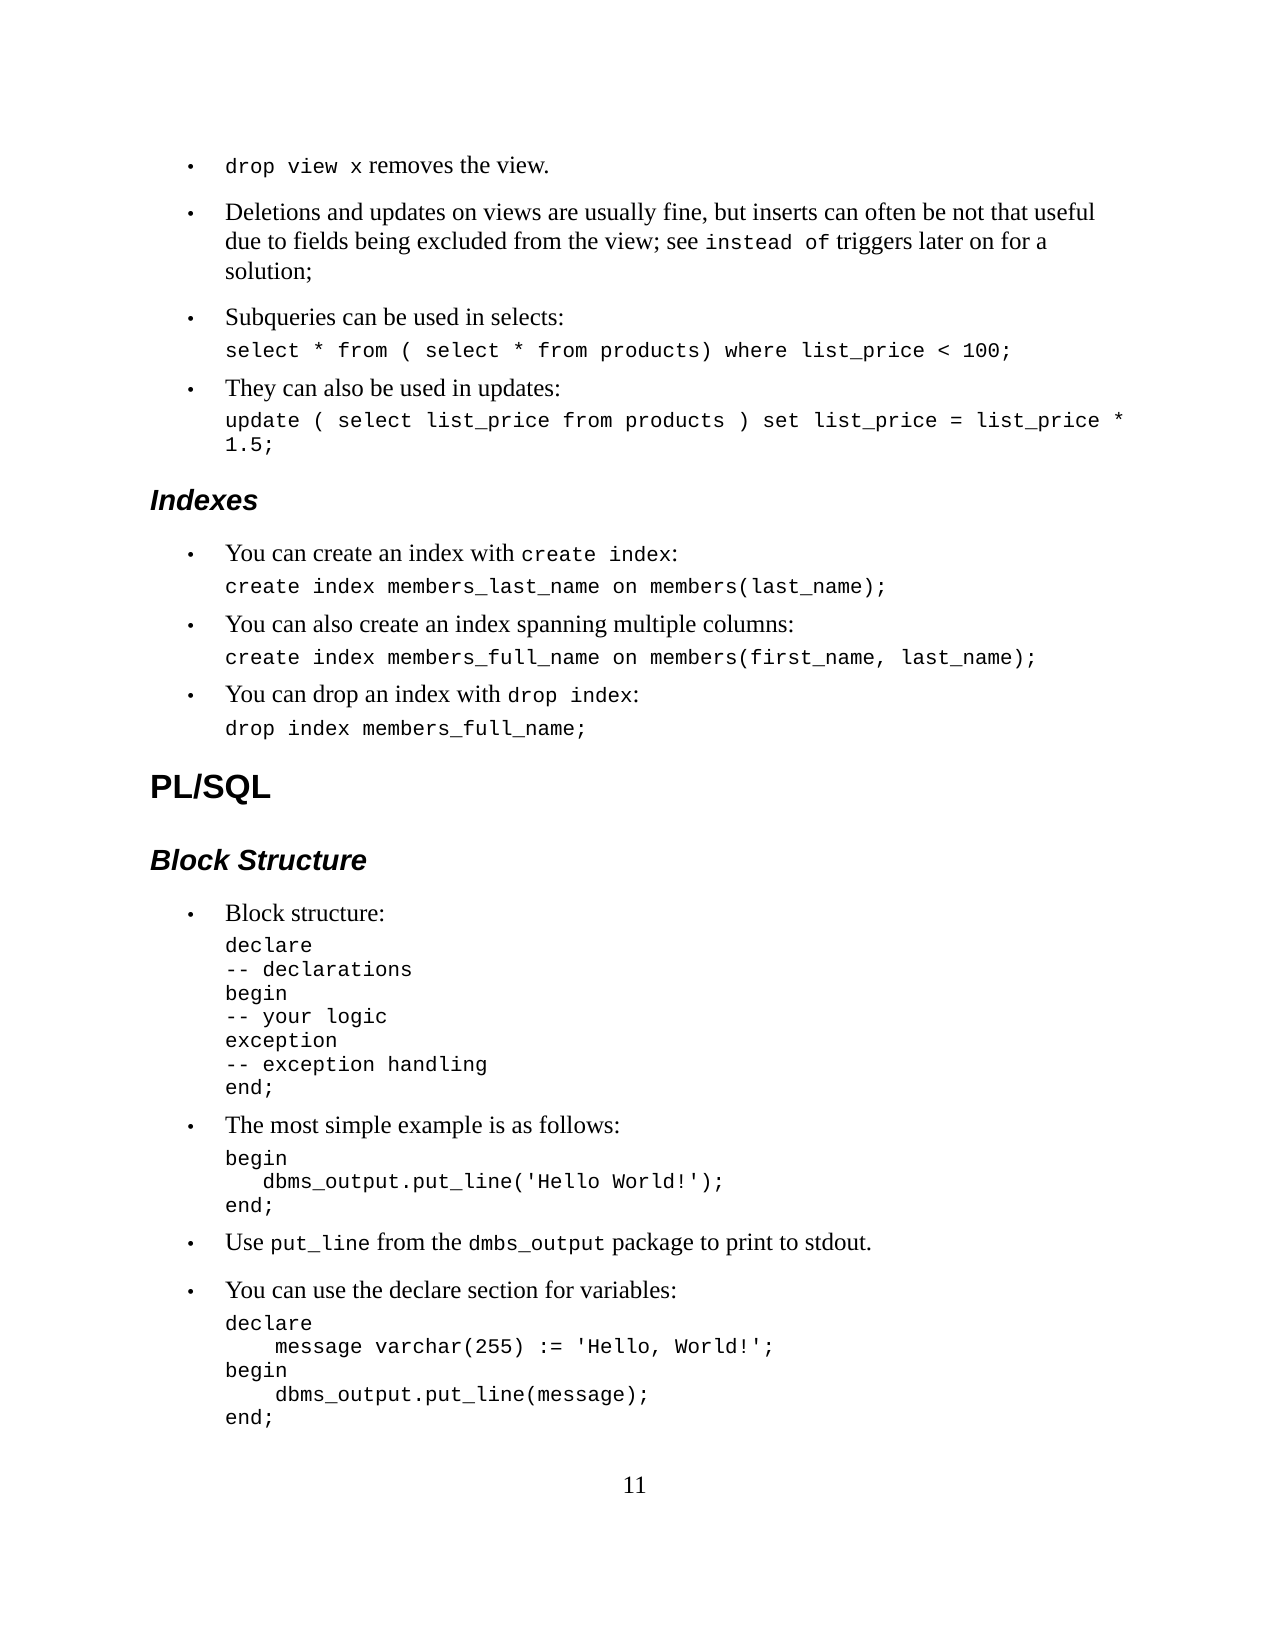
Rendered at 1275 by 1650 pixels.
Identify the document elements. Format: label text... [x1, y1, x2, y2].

list You can create an index with create index: [187, 538, 1125, 567]
list create index members_full_name on members(first_name, last_name); [187, 647, 1125, 670]
list end; [187, 1077, 1125, 1101]
list You can drop an index with drop index: [187, 679, 1125, 709]
list They can also be used in updates: [187, 373, 1125, 402]
list declare [187, 1313, 1125, 1336]
list begin [187, 1147, 1125, 1171]
list select * from ( select * from products) where list_price < 100; [187, 340, 1125, 364]
list dbms_output.put_line('Hello World!'); [187, 1171, 1125, 1195]
list Use put_line from the dmbs_output package to print to stdout. [187, 1227, 1125, 1257]
list exception [187, 1030, 1125, 1053]
list begin [187, 1360, 1125, 1383]
list Block structure: [187, 898, 1125, 926]
list The most simple example is as follows: [187, 1110, 1125, 1138]
list You can also create an index spanning multiple columns: [187, 609, 1125, 638]
list -- your logic [187, 1006, 1125, 1030]
list declare [187, 935, 1125, 959]
list -- exception handling [187, 1053, 1125, 1077]
subtitle Indexes [150, 483, 1125, 516]
list create index members_last_name on members(last_name); [187, 576, 1125, 600]
list drop index members_full_name; [187, 718, 1125, 741]
list message varchar(255) := 'Hello, World!'; [187, 1336, 1125, 1360]
list begin [187, 983, 1125, 1006]
list update ( select list_price from products ) set list_price = list_price * 1.5; [187, 411, 1125, 458]
subtitle PL/SQL [150, 766, 1125, 805]
list dbms_output.put_line(message); [187, 1383, 1125, 1407]
list drop view x removes the view. [187, 150, 1125, 179]
list end; [187, 1195, 1125, 1218]
list end; [187, 1407, 1125, 1431]
list -- declarations [187, 959, 1125, 983]
list Deletions and updates on views are usually fine, but inserts can often be not that useful due to fields being excluded from the view; see instead of triggers later on for a solution; [187, 197, 1125, 284]
list You can use the declare section for variables: [187, 1275, 1125, 1304]
subtitle Block Structure [150, 843, 1125, 876]
list Subqueries can be used in selects: [187, 302, 1125, 331]
